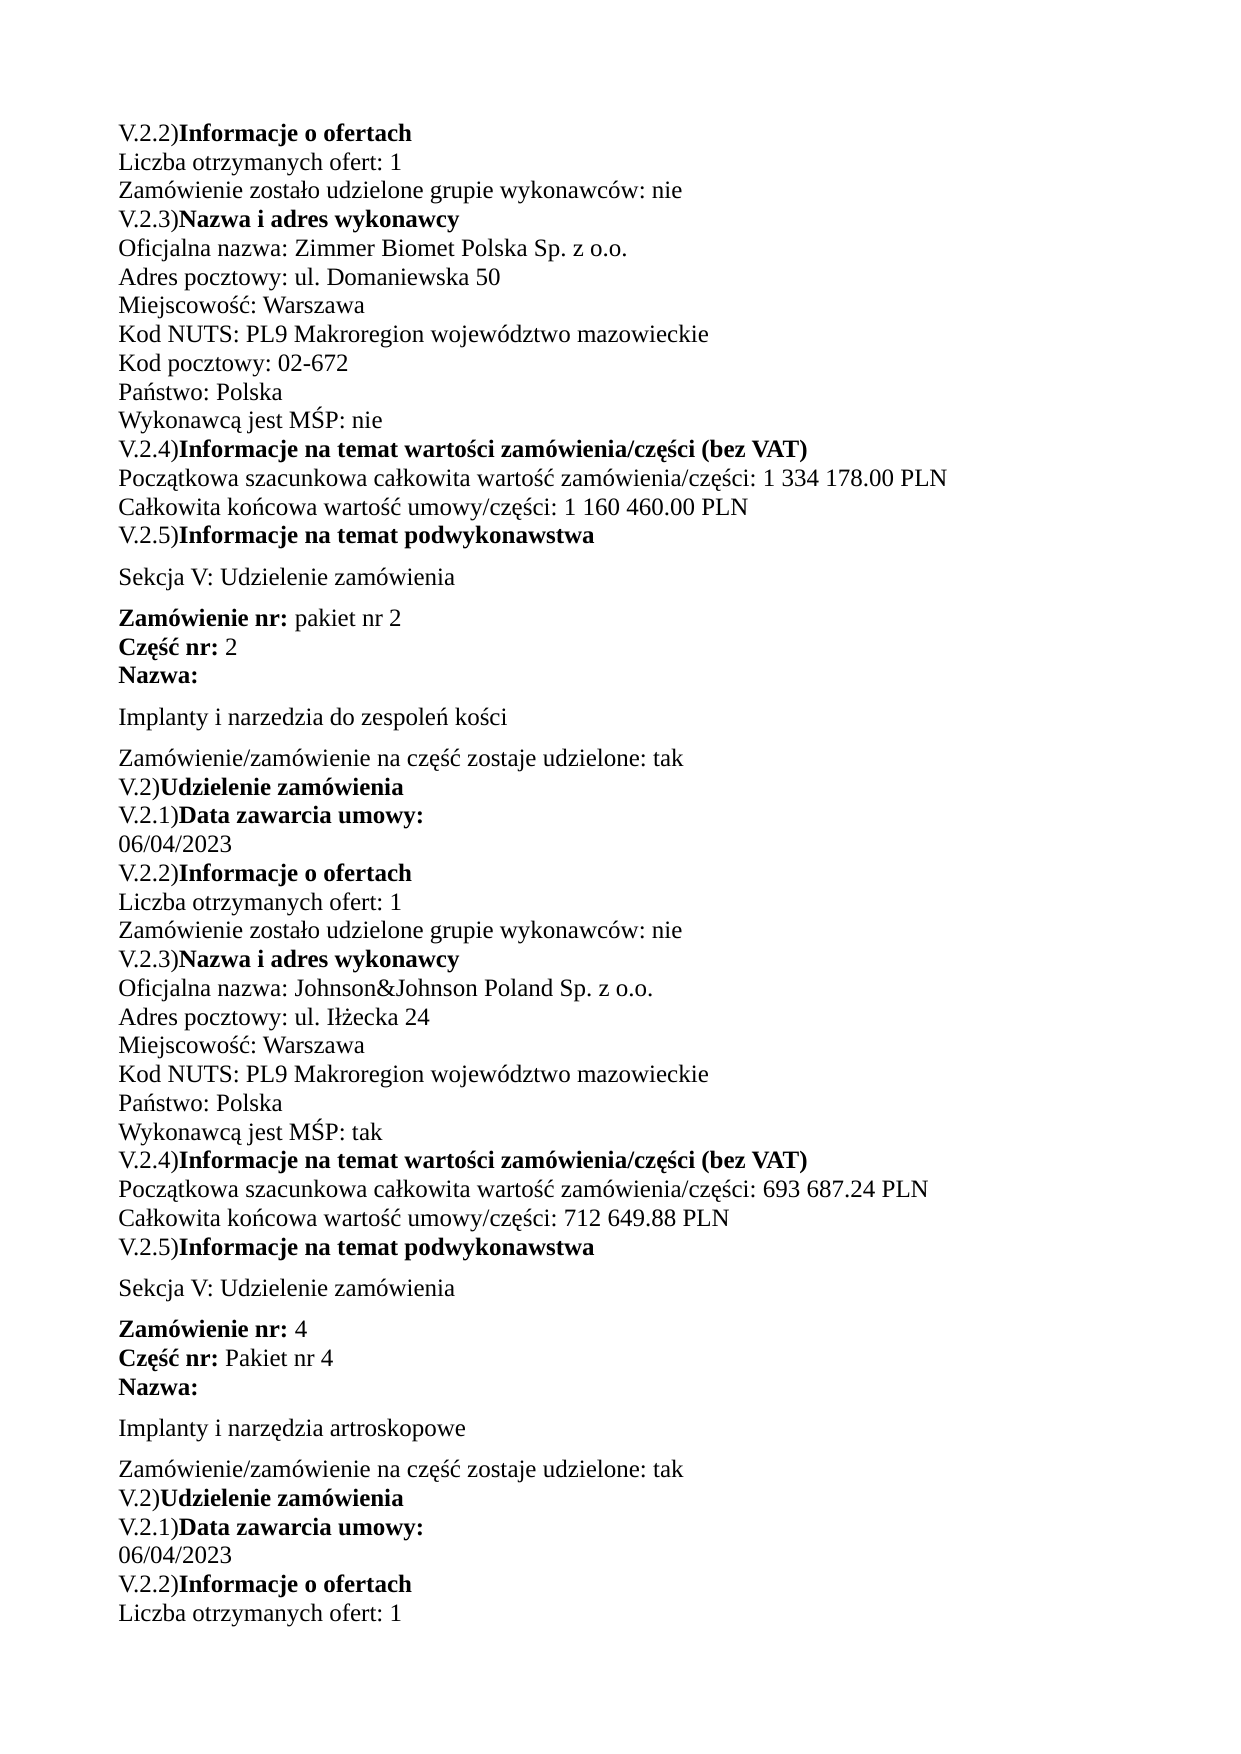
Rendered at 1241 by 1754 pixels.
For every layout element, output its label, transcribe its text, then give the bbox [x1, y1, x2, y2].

text V.2.4)Informacje na temat wartości zamówienia/części (bez VAT) [118, 434, 1122, 463]
text Liczba otrzymanych ofert: 1 [118, 1598, 1122, 1627]
text 06/04/2023 [118, 829, 1122, 858]
text Nazwa: [118, 661, 1122, 689]
text Sekcja V: Udzielenie zamówienia [118, 1273, 1122, 1302]
text Zamówienie nr: 4 [118, 1314, 1122, 1343]
text Oficjalna nazwa: Zimmer Biomet Polska Sp. z o.o. Adres pocztowy: ul. Domaniewska 50 Miejscowość: Warszawa Kod NUTS: PL9 Makroregion województwo mazowieckie Kod pocztowy: 02-672 Państwo: Polska [118, 233, 1122, 406]
text 06/04/2023 [118, 1541, 1122, 1569]
text Liczba otrzymanych ofert: 1 [118, 147, 1122, 176]
text Oficjalna nazwa: Johnson&Johnson Poland Sp. z o.o. Adres pocztowy: ul. Iłżecka 24 Miejscowość: Warszawa Kod NUTS: PL9 Makroregion województwo mazowieckie Państwo: Polska [118, 973, 1122, 1117]
text V.2.3)Nazwa i adres wykonawcy [118, 944, 1122, 973]
text Część nr: 2 [118, 632, 1122, 661]
text Zamówienie zostało udzielone grupie wykonawców: nie [118, 916, 1122, 944]
text Część nr: Pakiet nr 4 [118, 1343, 1122, 1372]
text V.2.1)Data zawarcia umowy: [118, 801, 1122, 829]
text Sekcja V: Udzielenie zamówienia [118, 562, 1122, 591]
text Początkowa szacunkowa całkowita wartość zamówienia/części: 693 687.24 PLN [118, 1174, 1122, 1203]
text V.2.5)Informacje na temat podwykonawstwa [118, 1232, 1122, 1261]
text Implanty i narzedzia do zespoleń kości [118, 702, 1122, 731]
text V.2.4)Informacje na temat wartości zamówienia/części (bez VAT) [118, 1146, 1122, 1174]
text V.2)Udzielenie zamówienia [118, 772, 1122, 801]
text Nazwa: [118, 1372, 1122, 1401]
text Zamówienie/zamówienie na część zostaje udzielone: tak [118, 1454, 1122, 1483]
text Implanty i narzędzia artroskopowe [118, 1413, 1122, 1442]
text Wykonawcą jest MŚP: nie [118, 406, 1122, 434]
text Liczba otrzymanych ofert: 1 [118, 887, 1122, 916]
text V.2.2)Informacje o ofertach [118, 858, 1122, 887]
text Początkowa szacunkowa całkowita wartość zamówienia/części: 1 334 178.00 PLN [118, 463, 1122, 492]
text V.2)Udzielenie zamówienia [118, 1483, 1122, 1512]
text V.2.2)Informacje o ofertach [118, 118, 1122, 147]
text V.2.5)Informacje na temat podwykonawstwa [118, 521, 1122, 549]
text Całkowita końcowa wartość umowy/części: 1 160 460.00 PLN [118, 492, 1122, 521]
text V.2.1)Data zawarcia umowy: [118, 1512, 1122, 1541]
text V.2.3)Nazwa i adres wykonawcy [118, 204, 1122, 233]
text Zamówienie nr: pakiet nr 2 [118, 603, 1122, 632]
text Całkowita końcowa wartość umowy/części: 712 649.88 PLN [118, 1203, 1122, 1232]
text Zamówienie/zamówienie na część zostaje udzielone: tak [118, 743, 1122, 772]
text Zamówienie zostało udzielone grupie wykonawców: nie [118, 176, 1122, 204]
text Wykonawcą jest MŚP: tak [118, 1117, 1122, 1146]
text V.2.2)Informacje o ofertach [118, 1569, 1122, 1598]
